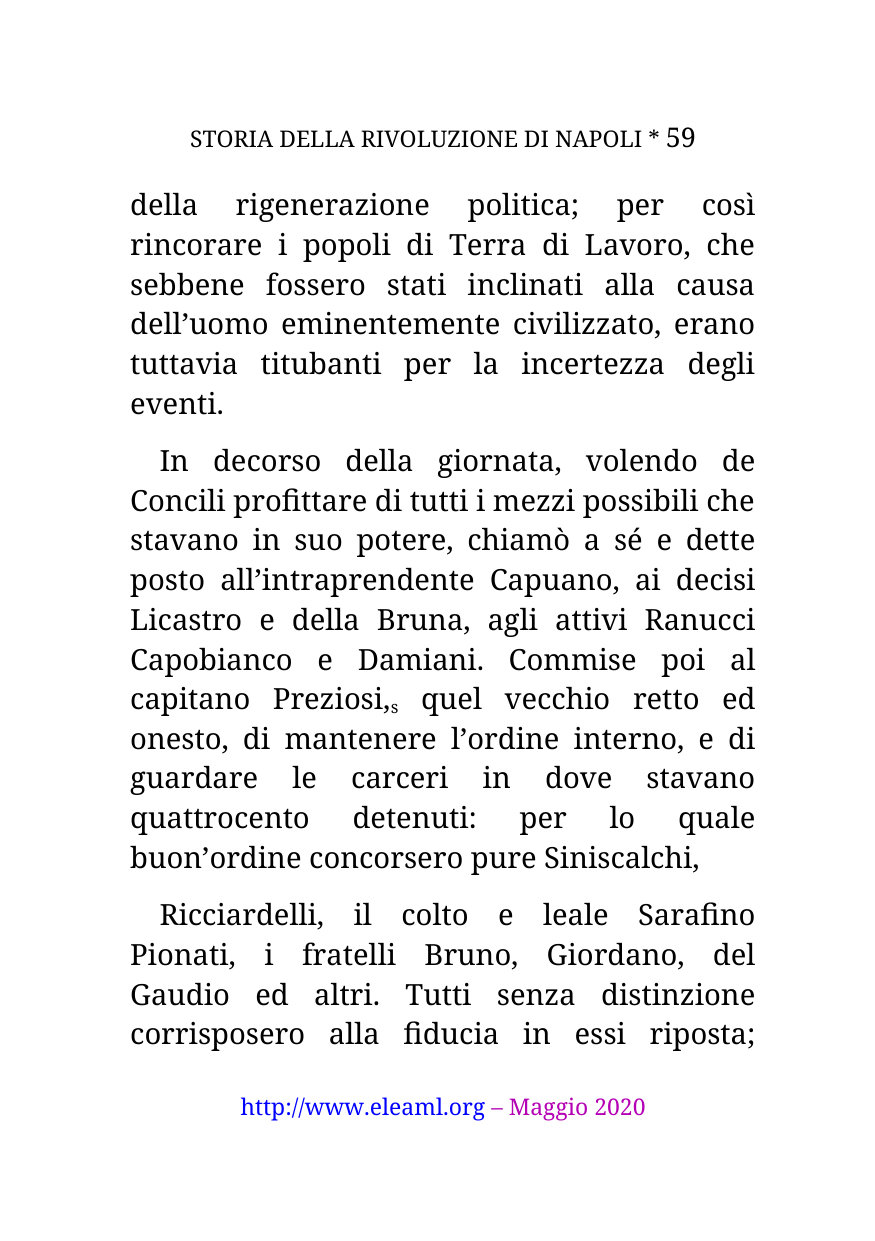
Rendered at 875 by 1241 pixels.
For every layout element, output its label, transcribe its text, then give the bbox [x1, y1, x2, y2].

text della rigenerazione politica; per così rincorare i popoli di Terra di Lavoro, che sebbene fossero stati inclinati alla causa dell’uomo eminentemente civilizzato, erano tuttavia titubanti per la incertezza degli eventi. [130, 184, 756, 423]
text Ricciardelli, il colto e leale Sarafino Pionati, i fratelli Bruno, Giordano, del Gaudio ed altri. Tutti senza distinzione corrisposero alla fiducia in essi riposta; [130, 894, 756, 1053]
text In decorso della giornata, volendo de Concili profittare di tutti i mezzi possibili che stavano in suo potere, chiamò a sé e dette posto all’intraprendente Capuano, ai decisi Licastro e della Bruna, agli attivi Ranucci Capobianco e Damiani. Commise poi al capitano Preziosi,s quel vecchio retto ed onesto, di mantenere l’ordine interno, e di guardare le carceri in dove stavano quattrocento detenuti: per lo quale buon’ordine concorsero pure Siniscalchi, [130, 440, 756, 877]
